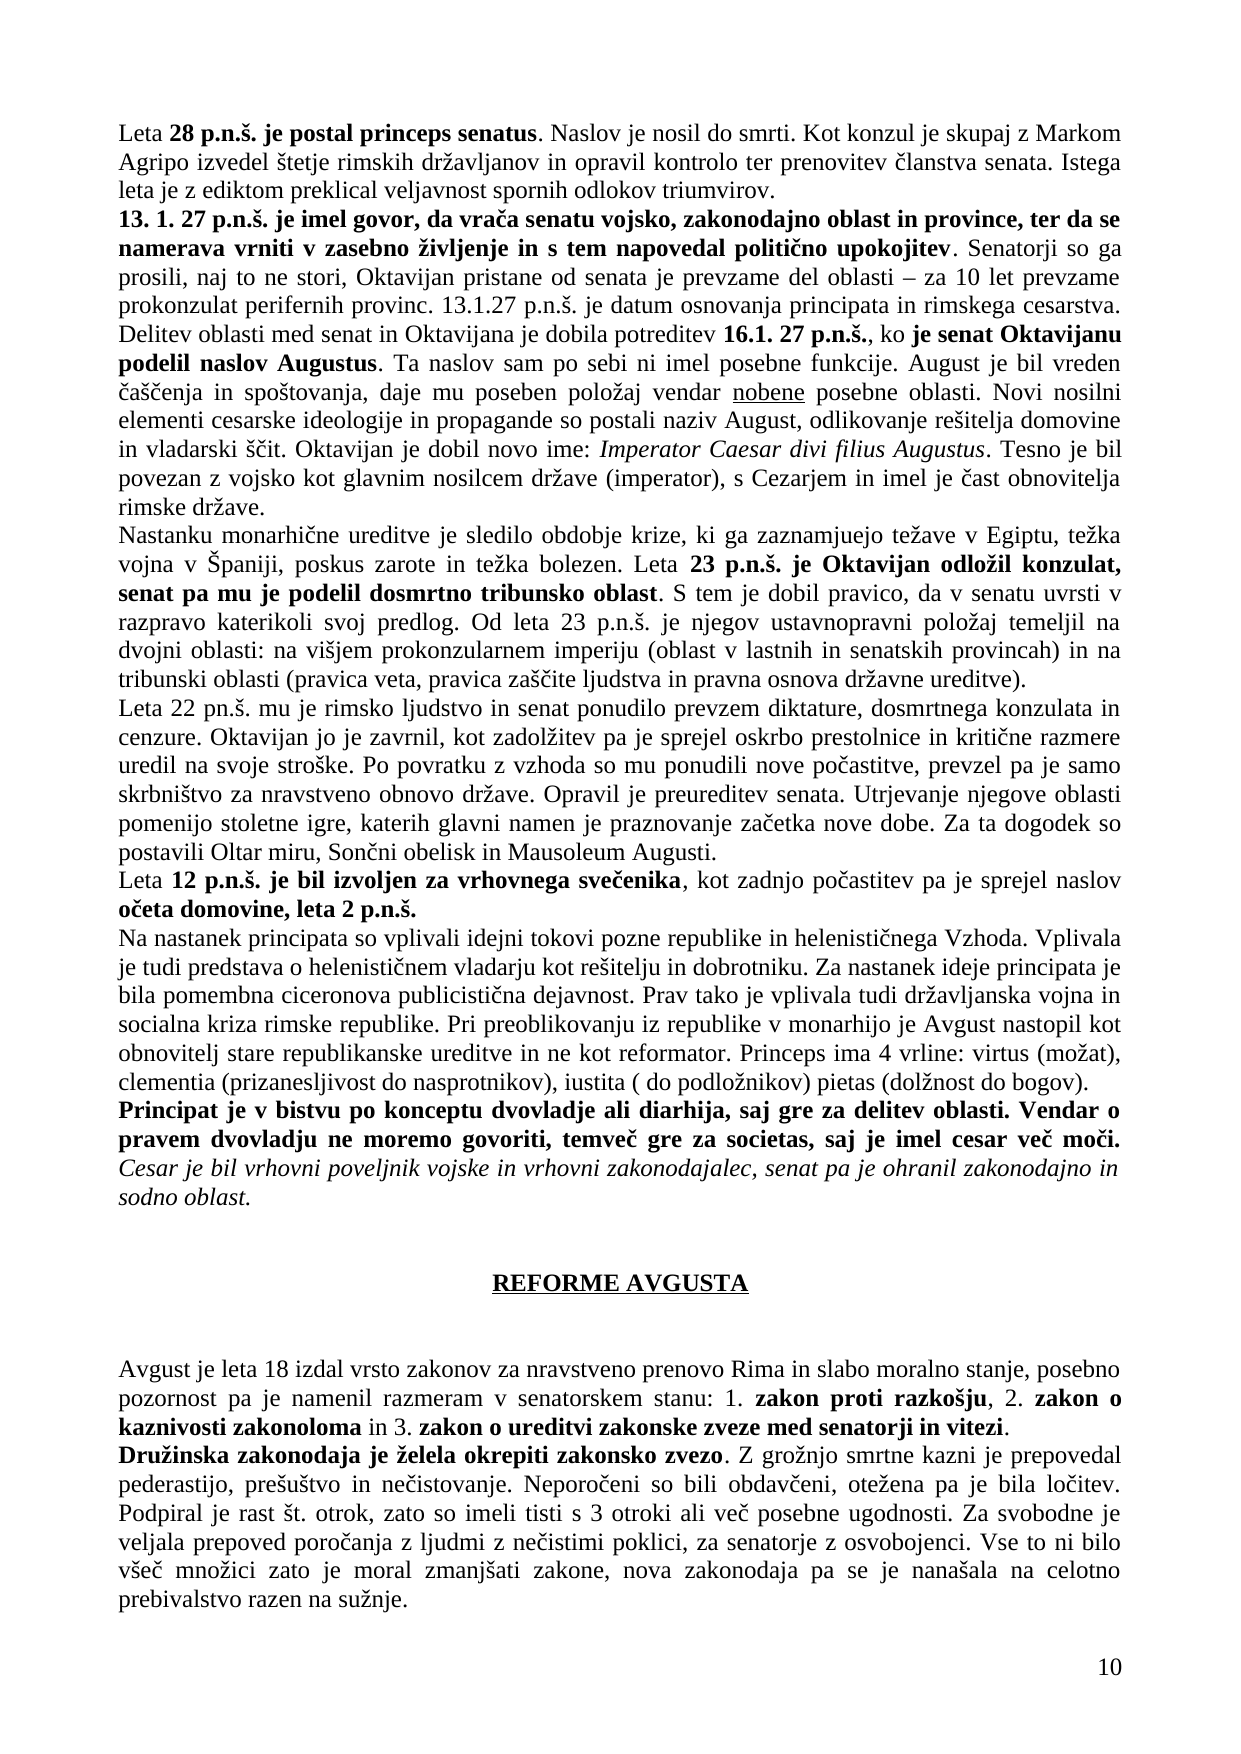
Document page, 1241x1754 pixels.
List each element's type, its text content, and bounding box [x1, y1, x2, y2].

text Leta 12 p.n.š. je bil izvoljen za vrhovnega svečenika, kot zadnjo počastitev pa je sprejel naslov očeta domovine, leta 2 p.n.š. [118, 866, 1122, 923]
text REFORME AVGUSTA [118, 1268, 1122, 1297]
text Nastanku monarhične ureditve je sledilo obdobje krize, ki ga zaznamjuejo težave v Egiptu, težka vojna v Španiji, poskus zarote in težka bolezen. Leta 23 p.n.š. je Oktavijan odložil konzulat, senat pa mu je podelil dosmrtno tribunsko oblast. S tem je dobil pravico, da v senatu uvrsti v razpravo katerikoli svoj predlog. Od leta 23 p.n.š. je njegov ustavnopravni položaj temeljil na dvojni oblasti: na višjem prokonzularnem imperiju (oblast v lastnih in senatskih provincah) in na tribunski oblasti (pravica veta, pravica zaščite ljudstva in pravna osnova državne ureditve). [118, 521, 1122, 693]
text Avgust je leta 18 izdal vrsto zakonov za nravstveno prenovo Rima in slabo moralno stanje, posebno pozornost pa je namenil razmeram v senatorskem stanu: 1. zakon proti razkošju, 2. zakon o kaznivosti zakonoloma in 3. zakon o ureditvi zakonske zveze med senatorji in vitezi. [118, 1354, 1122, 1441]
text 13. 1. 27 p.n.š. je imel govor, da vrača senatu vojsko, zakonodajno oblast in province, ter da se namerava vrniti v zasebno življenje in s tem napovedal politično upokojitev. Senatorji so ga prosili, naj to ne stori, Oktavijan pristane od senata je prevzame del oblasti – za 10 let prevzame prokonzulat perifernih provinc. 13.1.27 p.n.š. je datum osnovanja principata in rimskega cesarstva. Delitev oblasti med senat in Oktavijana je dobila potreditev 16.1. 27 p.n.š., ko je senat Oktavijanu podelil naslov Augustus. Ta naslov sam po sebi ni imel posebne funkcije. August je bil vreden čaščenja in spoštovanja, daje mu poseben položaj vendar nobene posebne oblasti. Novi nosilni elementi cesarske ideologije in propagande so postali naziv August, odlikovanje rešitelja domovine in vladarski ščit. Oktavijan je dobil novo ime: Imperator Caesar divi filius Augustus. Tesno je bil povezan z vojsko kot glavnim nosilcem države (imperator), s Cezarjem in imel je čast obnovitelja rimske države. [118, 204, 1122, 521]
text Leta 28 p.n.š. je postal princeps senatus. Naslov je nosil do smrti. Kot konzul je skupaj z Markom Agripo izvedel štetje rimskih državljanov in opravil kontrolo ter prenovitev članstva senata. Istega leta je z ediktom preklical veljavnost spornih odlokov triumvirov. [118, 118, 1122, 204]
text Na nastanek principata so vplivali idejni tokovi pozne republike in helenističnega Vzhoda. Vplivala je tudi predstava o helenističnem vladarju kot rešitelju in dobrotniku. Za nastanek ideje principata je bila pomembna ciceronova publicistična dejavnost. Prav tako je vplivala tudi državljanska vojna in socialna kriza rimske republike. Pri preoblikovanju iz republike v monarhijo je Avgust nastopil kot obnovitelj stare republikanske ureditve in ne kot reformator. Princeps ima 4 vrline: virtus (možat), clementia (prizanesljivost do nasprotnikov), iustita ( do podložnikov) pietas (dolžnost do bogov). [118, 923, 1122, 1096]
text Principat je v bistvu po konceptu dvovladje ali diarhija, saj gre za delitev oblasti. Vendar o pravem dvovladju ne moremo govoriti, temveč gre za societas, saj je imel cesar več moči. Cesar je bil vrhovni poveljnik vojske in vrhovni zakonodajalec, senat pa je ohranil zakonodajno in sodno oblast. [118, 1096, 1122, 1211]
text Leta 22 pn.š. mu je rimsko ljudstvo in senat ponudilo prevzem diktature, dosmrtnega konzulata in cenzure. Oktavijan jo je zavrnil, kot zadolžitev pa je sprejel oskrbo prestolnice in kritične razmere uredil na svoje stroške. Po povratku z vzhoda so mu ponudili nove počastitve, prevzel pa je samo skrbništvo za nravstveno obnovo države. Opravil je preureditev senata. Utrjevanje njegove oblasti pomenijo stoletne igre, katerih glavni namen je praznovanje začetka nove dobe. Za ta dogodek so postavili Oltar miru, Sončni obelisk in Mausoleum Augusti. [118, 693, 1122, 866]
text Družinska zakonodaja je želela okrepiti zakonsko zvezo. Z grožnjo smrtne kazni je prepovedal pederastijo, prešuštvo in nečistovanje. Neporočeni so bili obdavčeni, otežena pa je bila ločitev. Podpiral je rast št. otrok, zato so imeli tisti s 3 otroki ali več posebne ugodnosti. Za svobodne je veljala prepoved poročanja z ljudmi z nečistimi poklici, za senatorje z osvobojenci. Vse to ni bilo všeč množici zato je moral zmanjšati zakone, nova zakonodaja pa se je nanašala na celotno prebivalstvo razen na sužnje. [118, 1441, 1122, 1613]
